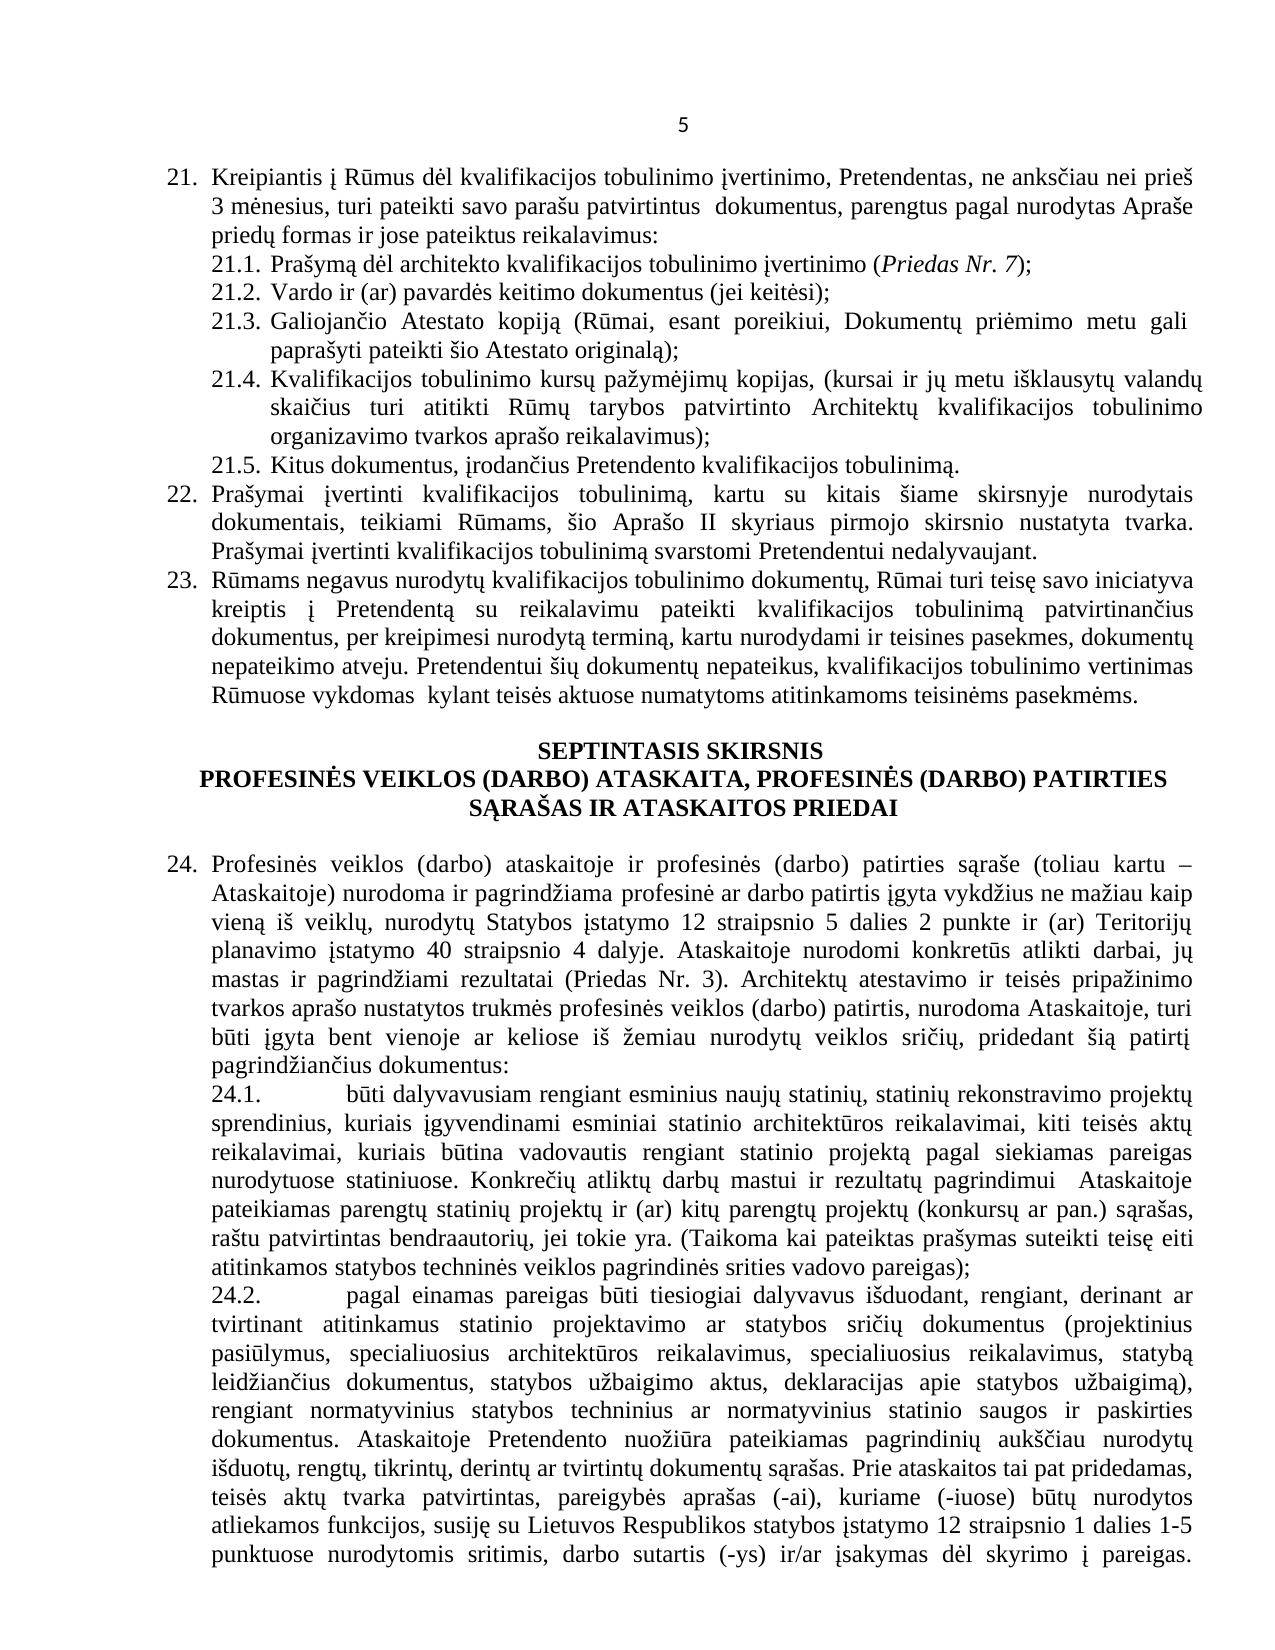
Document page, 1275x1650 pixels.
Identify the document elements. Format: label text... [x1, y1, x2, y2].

text 21. Kreipiantis į Rūmus dėl kvalifikacijos tobulinimo įvertinimo, Pretendentas, ne anksčiau nei prieš 3 mėnesius, turi pateikti savo parašu patvirtintus dokumentus, parengtus pagal nurodytas Apraše priedų formas ir jose pateiktus reikalavimus: [167, 162, 1193, 249]
text 21.1. Prašymą dėl architekto kvalifikacijos tobulinimo įvertinimo (Priedas Nr. 7); [211, 249, 1188, 277]
text 24.2. pagal einamas pareigas būti tiesiogiai dalyvavus išduodant, rengiant, derinant ar tvirtinant atitinkamus statinio projektavimo ar statybos sričių dokumentus (projektinius pasiūlymus, specialiuosius architektūros reikalavimus, specialiuosius reikalavimus, statybą leidžiančius dokumentus, statybos užbaigimo aktus, deklaracijas apie statybos užbaigimą), rengiant normatyvinius statybos techninius ar normatyvinius statinio saugos ir paskirties dokumentus. Ataskaitoje Pretendento nuožiūra pateikiamas pagrindinių aukščiau nurodytų išduotų, rengtų, tikrintų, derintų ar tvirtintų dokumentų sąrašas. Prie ataskaitos tai pat pridedamas, teisės aktų tvarka patvirtintas, pareigybės aprašas (-ai), kuriame (-iuose) būtų nurodytos atliekamos funkcijos, susiję su Lietuvos Respublikos statybos įstatymo 12 straipsnio 1 dalies 1-5 punktuose nurodytomis sritimis, darbo sutartis (-ys) ir/ar įsakymas dėl skyrimo į pareigas. [211, 1280, 1194, 1568]
text 21.3. Galiojančio Atestato kopiją (Rūmai, esant poreikiui, Dokumentų priėmimo metu gali paprašyti pateikti šio Atestato originalą); [211, 306, 1188, 364]
text 23. Rūmams negavus nurodytų kvalifikacijos tobulinimo dokumentų, Rūmai turi teisę savo iniciatyva kreiptis į Pretendentą su reikalavimu pateikti kvalifikacijos tobulinimą patvirtinančius dokumentus, per kreipimesi nurodytą terminą, kartu nurodydami ir teisines pasekmes, dokumentų nepateikimo atveju. Pretendentui šių dokumentų nepateikus, kvalifikacijos tobulinimo vertinimas Rūmuose vykdomas kylant teisės aktuose numatytoms atitinkamoms teisinėms pasekmėms. [167, 565, 1194, 709]
text 24. Profesinės veiklos (darbo) ataskaitoje ir profesinės (darbo) patirties sąraše (toliau kartu – Ataskaitoje) nurodoma ir pagrindžiama profesinė ar darbo patirtis įgyta vykdžius ne mažiau kaip vieną iš veiklų, nurodytų Statybos įstatymo 12 straipsnio 5 dalies 2 punkte ir (ar) Teritorijų planavimo įstatymo 40 straipsnio 4 dalyje. Ataskaitoje nurodomi konkretūs atlikti darbai, jų mastas ir pagrindžiami rezultatai (Priedas Nr. 3). Architektų atestavimo ir teisės pripažinimo tvarkos aprašo nustatytos trukmės profesinės veiklos (darbo) patirtis, nurodoma Ataskaitoje, turi būti įgyta bent vienoje ar keliose iš žemiau nurodytų veiklos sričių, pridedant šią patirtį pagrindžiančius dokumentus: [167, 849, 1194, 1079]
text SEPTINTASIS SKIRSNIS [167, 736, 1200, 764]
text 24.1. būti dalyvavusiam rengiant esminius naujų statinių, statinių rekonstravimo projektų sprendinius, kuriais įgyvendinami esminiai statinio architektūros reikalavimai, kiti teisės aktų reikalavimai, kuriais būtina vadovautis rengiant statinio projektą pagal siekiamas pareigas nurodytuose statiniuose. Konkrečių atliktų darbų mastui ir rezultatų pagrindimui Ataskaitoje pateikiamas parengtų statinių projektų ir (ar) kitų parengtų projektų (konkursų ar pan.) sąrašas, raštu patvirtintas bendraautorių, jei tokie yra. (Taikoma kai pateiktas prašymas suteikti teisę eiti atitinkamos statybos techninės veiklos pagrindinės srities vadovo pareigas); [211, 1079, 1194, 1280]
text 21.4. Kvalifikacijos tobulinimo kursų pažymėjimų kopijas, (kursai ir jų metu išklausytų valandų skaičius turi atitikti Rūmų tarybos patvirtinto Architektų kvalifikacijos tobulinimo organizavimo tvarkos aprašo reikalavimus); [211, 364, 1203, 450]
text PROFESINĖS VEIKLOS (DARBO) ATASKAITA, PROFESINĖS (DARBO) PATIRTIES SĄRAŠAS IR ATASKAITOS PRIEDAI [167, 764, 1200, 822]
text 21.2. Vardo ir (ar) pavardės keitimo dokumentus (jei keitėsi); [211, 277, 1188, 306]
text 21.5. Kitus dokumentus, įrodančius Pretendento kvalifikacijos tobulinimą. [211, 450, 1203, 479]
text 22. Prašymai įvertinti kvalifikacijos tobulinimą, kartu su kitais šiame skirsnyje nurodytais dokumentais, teikiami Rūmams, šio Aprašo II skyriaus pirmojo skirsnio nustatyta tvarka. Prašymai įvertinti kvalifikacijos tobulinimą svarstomi Pretendentui nedalyvaujant. [167, 479, 1193, 565]
